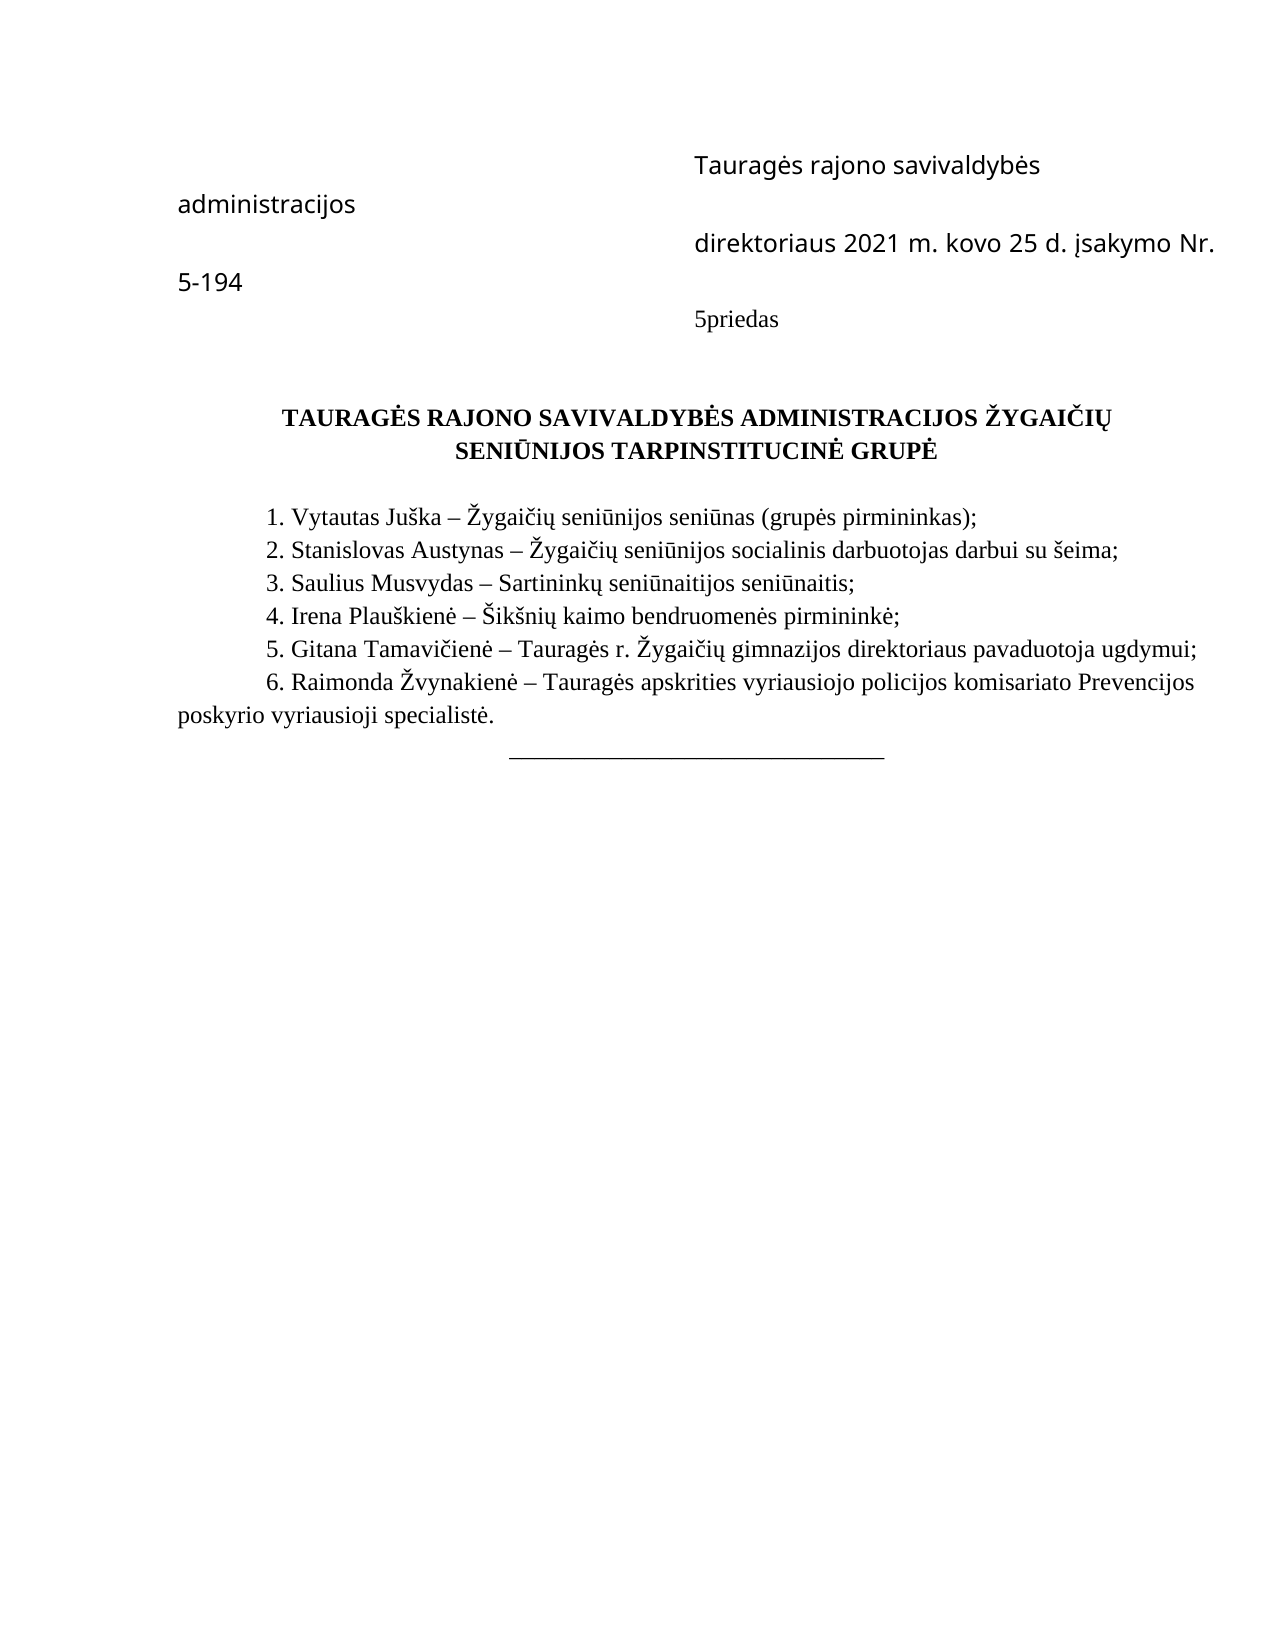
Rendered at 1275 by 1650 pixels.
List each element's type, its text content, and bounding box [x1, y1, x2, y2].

text 1. Vytautas Juška – Žygaičių seniūnijos seniūnas (grupės pirmininkas); [177, 502, 1216, 531]
text ______________________________ [177, 733, 1216, 762]
text 5. Gitana Tamavičienė – Tauragės r. Žygaičių gimnazijos direktoriaus pavaduotoja ugdymui; [177, 634, 1216, 663]
text direktoriaus 2021 m. kovo 25 d. įsakymo Nr. 5-194 [177, 226, 1216, 299]
text 5priedas [177, 304, 1216, 333]
text Tauragės rajono savivaldybės administracijos [177, 148, 1216, 221]
text 4. Irena Plauškienė – Šikšnių kaimo bendruomenės pirmininkė; [177, 601, 1216, 630]
text 2. Stanislovas Austynas – Žygaičių seniūnijos socialinis darbuotojas darbui su šeima; [177, 535, 1216, 564]
text TAURAGĖS RAJONO SAVIVALDYBĖS ADMINISTRACIJOS ŽYGAIČIŲ [177, 403, 1217, 432]
text 6. Raimonda Žvynakienė – Tauragės apskrities vyriausiojo policijos komisariato Prevencijos poskyrio vyriausioji specialistė. [177, 667, 1216, 729]
text 3. Saulius Musvydas – Sartininkų seniūnaitijos seniūnaitis; [177, 568, 1216, 597]
text SENIŪNIJOS TARPINSTITUCINĖ GRUPĖ [177, 436, 1216, 465]
